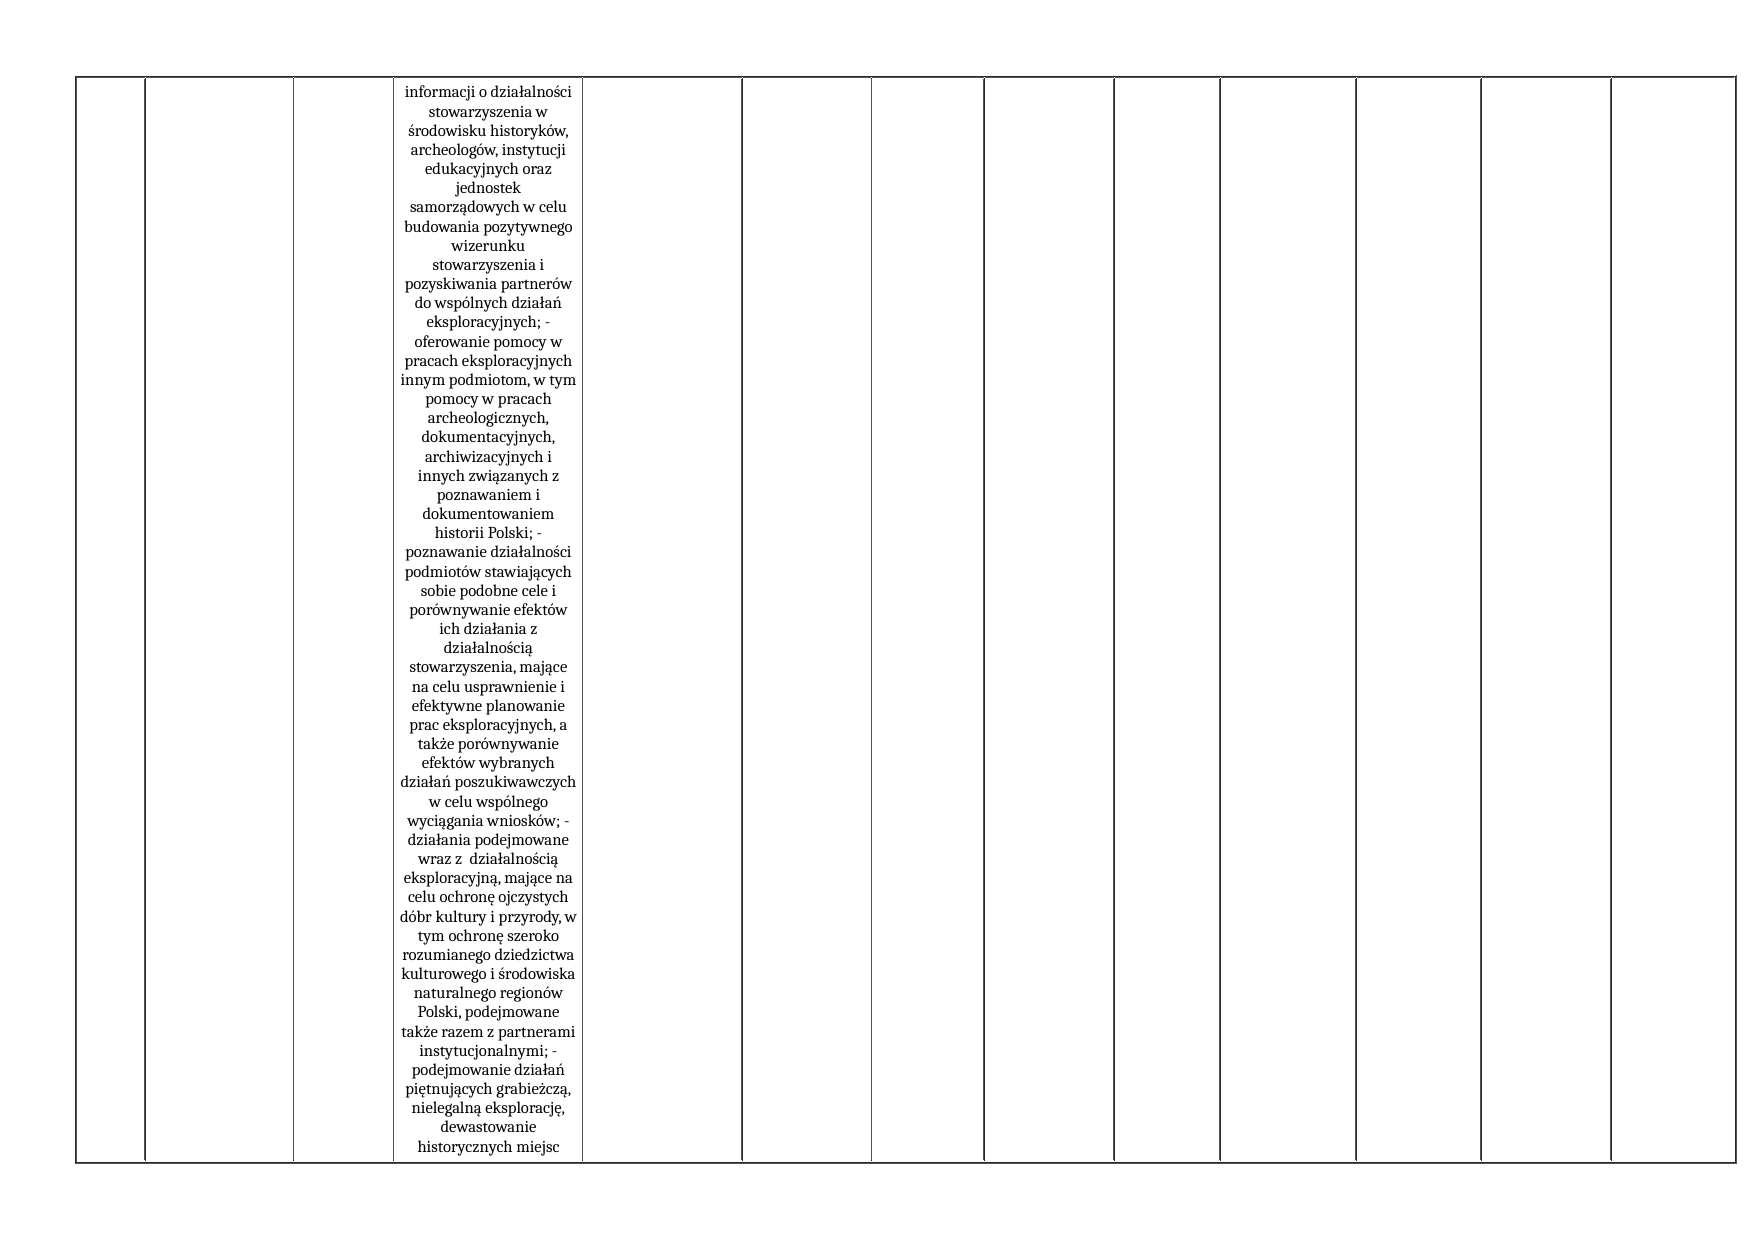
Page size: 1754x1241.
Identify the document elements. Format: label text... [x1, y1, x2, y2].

table_cell [77, 78, 145, 1162]
table_cell informacji o działalności stowarzyszenia w środowisku historyków, archeologów, instytucji edukacyjnych oraz jednostek samorządowych w celu budowania pozytywnego wizerunku stowarzyszenia i pozyskiwania partnerów do wspólnych działań eksploracyjnych; - oferowanie pomocy w pracach eksploracyjnych innym podmiotom, w tym pomocy w pracach archeologicznych, dokumentacyjnych, archiwizacyjnych i innych związanych z poznawaniem i dokumentowaniem historii Polski; - poznawanie działalności podmiotów stawiających sobie podobne cele i porównywanie efektów ich działania z działalnością stowarzyszenia, mające na celu usprawnienie i efektywne planowanie prac eksploracyjnych, a także porównywanie efektów wybranych działań poszukiwawczych w celu wspólnego wyciągania wniosków; - działania podejmowane wraz z działalnością eksploracyjną, mające na celu ochronę ojczystych dóbr kultury i przyrody, w tym ochronę szeroko rozumianego dziedzictwa kulturowego i środowiska naturalnego regionów Polski, podejmowane także razem z partnerami instytucjonalnymi; - podejmowanie działań piętnujących grabieżczą, nielegalną eksplorację, dewastowanie historycznych miejsc [394, 78, 583, 1162]
table_cell [1611, 78, 1734, 1162]
table_cell [294, 78, 394, 1162]
table_cell [1114, 78, 1220, 1162]
table_cell [984, 78, 1114, 1162]
table_cell [1481, 78, 1611, 1162]
table_cell [1220, 78, 1356, 1162]
table_cell [872, 78, 984, 1162]
table_cell [583, 78, 742, 1162]
table_cell [1356, 78, 1481, 1162]
table_cell [145, 78, 294, 1162]
table_cell [742, 78, 872, 1162]
